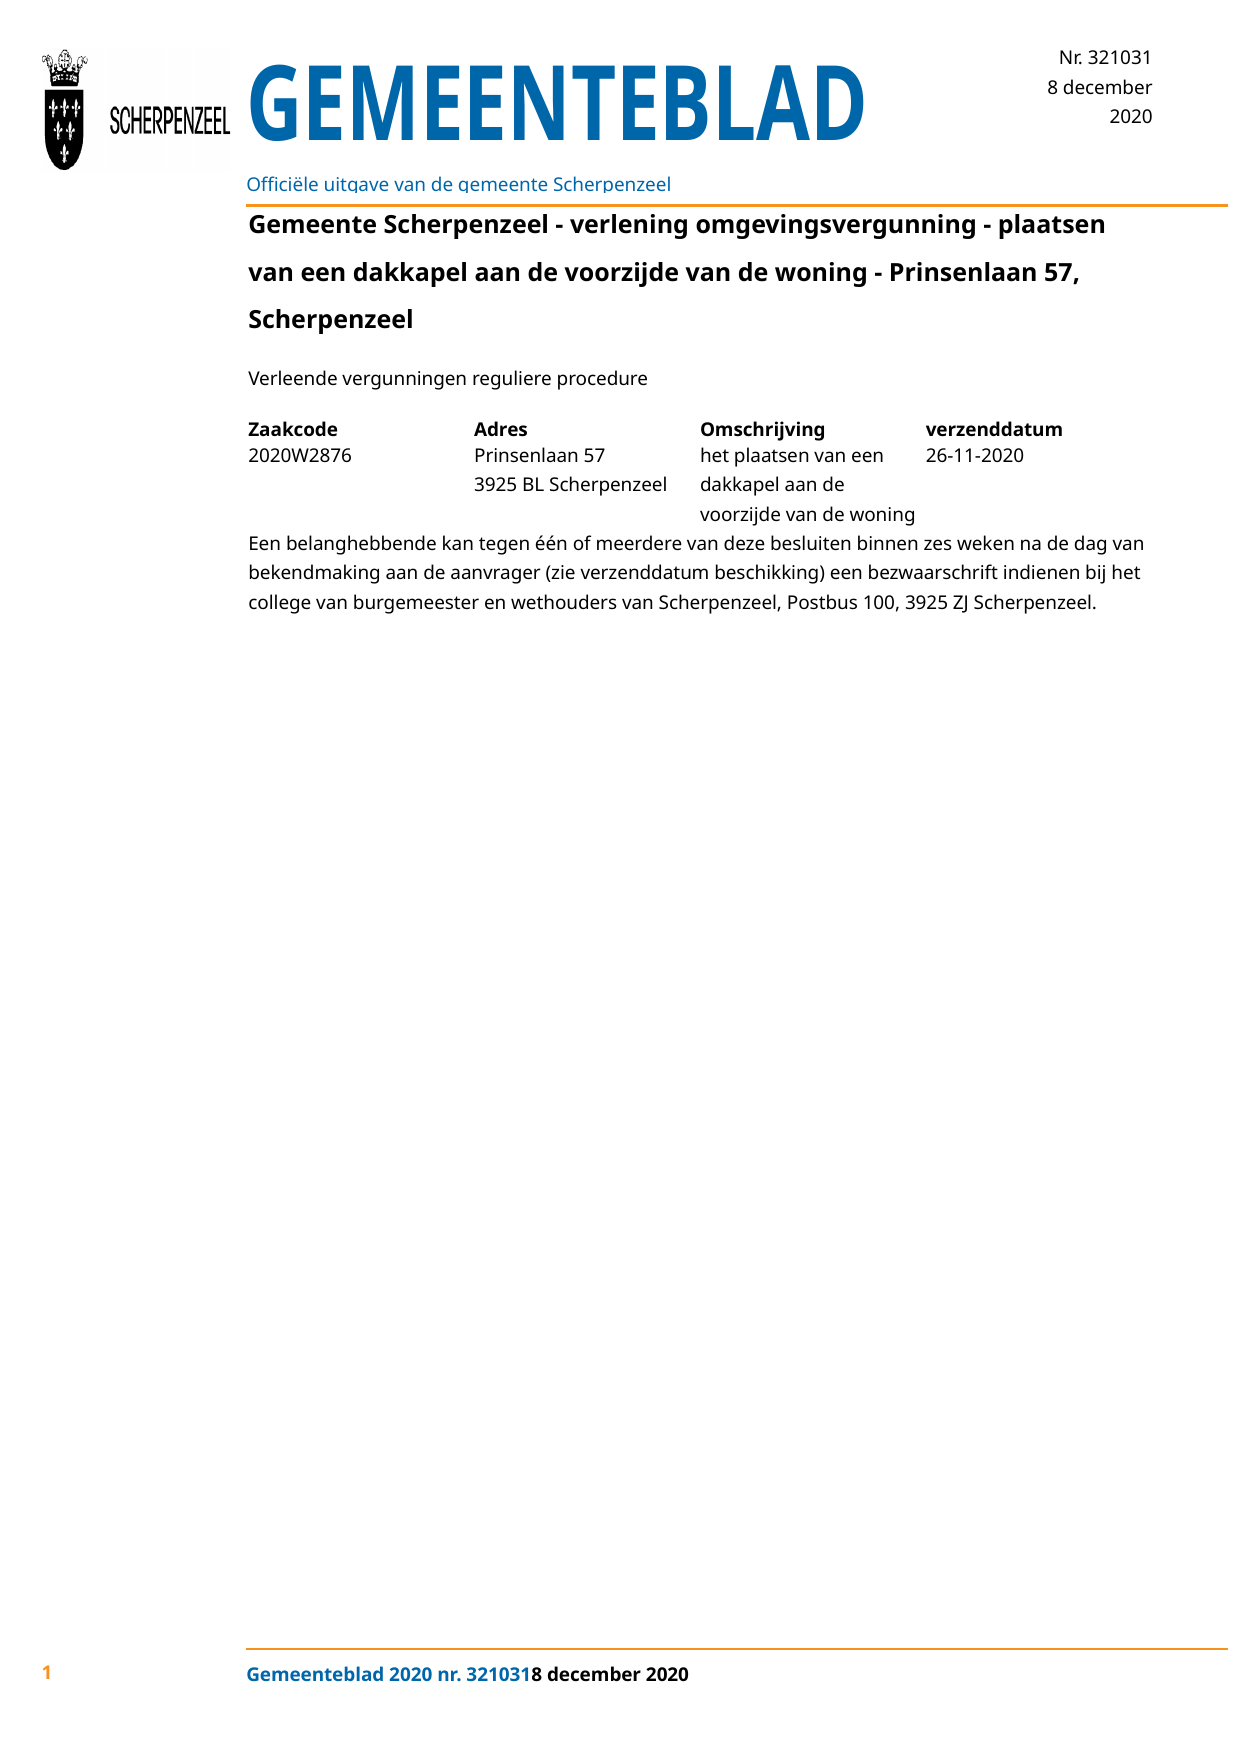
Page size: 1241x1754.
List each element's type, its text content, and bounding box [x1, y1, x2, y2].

text Verleende vergunningen reguliere procedure [248, 366, 1152, 391]
text Gemeente Scherpenzeel - verlening omgevingsvergunning - plaatsen van een dakkapel aan de voorzijde van de woning - Prinsenlaan 57, Scherpenzeel [248, 207, 1152, 336]
table_header Omschrijving [700, 416, 926, 442]
table_header Adres [474, 416, 700, 442]
table_cell het plaatsen van een dakkapel aan de voorzijde van de woning [700, 442, 926, 527]
table_header verzenddatum [926, 416, 1152, 442]
picture [41, 47, 231, 172]
text Een belanghebbende kan tegen één of meerdere van deze besluiten binnen zes weken na de dag van bekendmaking aan de aanvrager (zie verzenddatum beschikking) een bezwaarschrift indienen bij het college van burgemeester en wethouders van Scherpenzeel, Postbus 100, 3925 ZJ Scherpenzeel. [248, 530, 1152, 615]
table_cell 26-11-2020 [926, 442, 1152, 527]
table_cell 2020W2876 [248, 442, 474, 527]
table_header Zaakcode [248, 416, 474, 442]
table_cell Prinsenlaan 57 3925 BL Scherpenzeel [474, 442, 700, 527]
